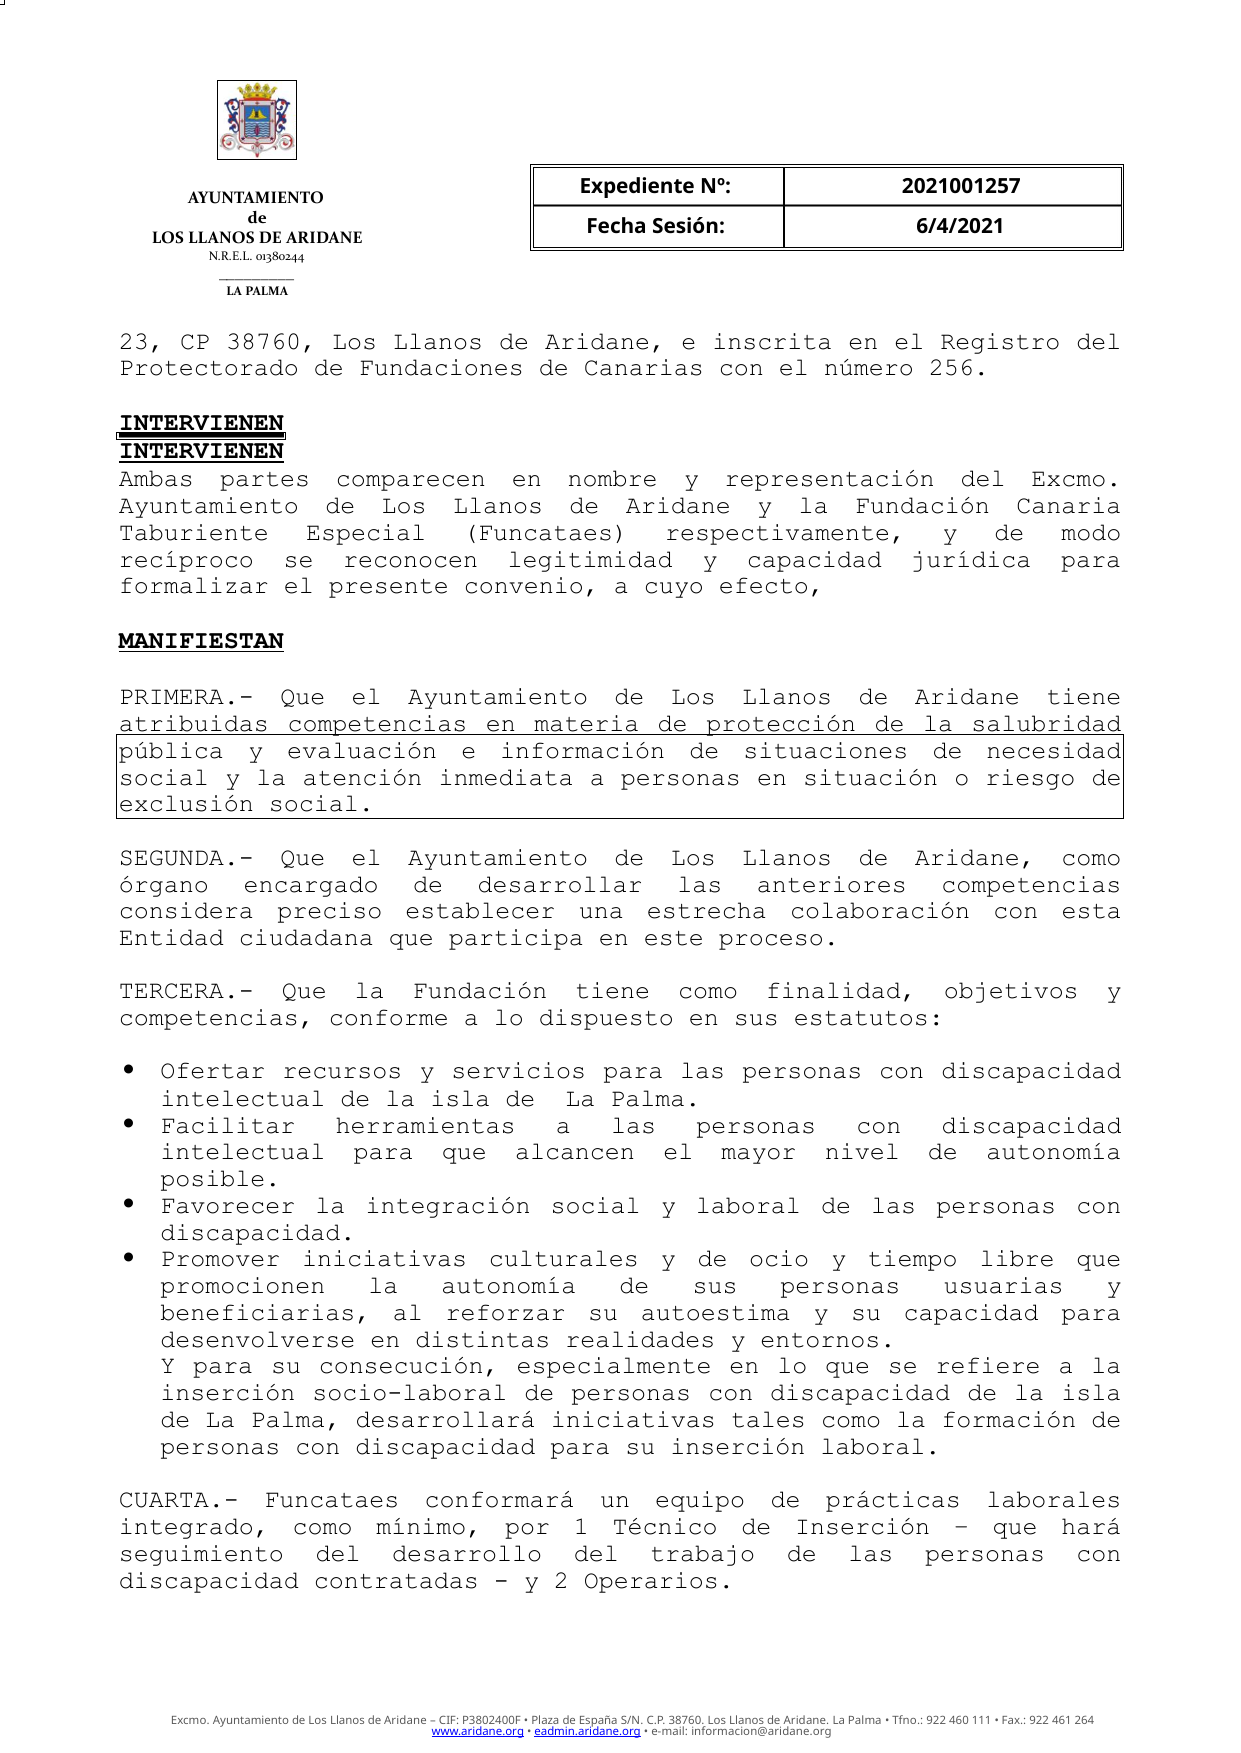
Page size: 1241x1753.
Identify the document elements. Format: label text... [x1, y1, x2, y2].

text integrado, como mínimo, por 1 Técnico de Inserción – que hará [119, 1513, 1146, 1540]
text Facilitar herramientas a las personas con discapacidad [160, 1112, 1146, 1138]
text CUARTA.- Funcataes conformará un equipo de prácticas laborales [119, 1485, 1146, 1513]
text Fecha Sesión: [586, 214, 761, 239]
text LA PALMA [226, 286, 317, 298]
text Taburiente Especial (Funcataes) respectivamente, y de modo [119, 519, 1146, 546]
text personas con discapacidad para su inserción laboral. [160, 1433, 1146, 1460]
text _ [219, 266, 226, 279]
text exclusión social. [119, 790, 1146, 817]
text beneficiarias, al reforzar su autoestima y su capacidad para [160, 1299, 1146, 1326]
text _ [317, 266, 327, 282]
text INTERVIENEN [119, 408, 309, 436]
text  [123, 1106, 159, 1136]
text atribuidas competencias en materia de protección de la salubridad [119, 710, 1146, 737]
text discapacidad. [160, 1219, 1146, 1245]
text 3, CP 38760, Los Llanos de Aridane, e inscrita en el Registro del [134, 327, 1146, 355]
text inserción socio-laboral de personas con discapacidad de la isla [160, 1379, 1146, 1406]
text MANIFIESTAN [119, 626, 309, 654]
text TERCERA.- Que la Fundación tiene como finalidad, objetivos y [119, 976, 1146, 1004]
text  [123, 1186, 159, 1217]
picture [117, 735, 1123, 818]
text Ayuntamiento de Los Llanos de Aridane y la Fundación Canaria [119, 492, 1146, 519]
text LOS LLANOS DE ARIDANE [152, 230, 387, 247]
text Protectorado de Fundaciones de Canarias con el número 256. [119, 353, 1014, 382]
text social y la atención inmediata a personas en situación o riesgo de [119, 763, 1146, 790]
text ________ [226, 266, 317, 282]
text de [247, 210, 387, 227]
text órgano encargado de desarrollar las anteriores competencias [119, 871, 1146, 897]
text Promover iniciativas culturales y de ocio y tiempo libre que [160, 1245, 1146, 1272]
text PRIMERA.- Que el Ayuntamiento de Los Llanos de Aridane tiene [119, 682, 1146, 710]
text Ambas partes comparecen en nombre y representación del Excmo. [119, 464, 1146, 492]
text Excmo. Ayuntamiento de Los Llanos de Aridane – CIF: P3802400F • Plaza de España S/N. C.P. 38760. Los Llanos de Aridane. La Palma • Tfno.: 922 460 111 • Fax.: 922 461 264 [171, 1713, 1095, 1727]
text www.aridane.org • eadmin.aridane.org • e-mail: informacion@aridane.org [431, 1724, 834, 1738]
text Ofertar recursos y servicios para las personas con discapacidad [160, 1056, 1146, 1085]
text promocionen la autonomía de sus personas usuarias y [160, 1272, 1146, 1299]
text 2021001257 [902, 173, 1059, 198]
picture [218, 81, 296, 159]
text considera preciso establecer una estrecha colaboración con esta [119, 897, 1146, 924]
text Expediente Nº: [579, 173, 761, 198]
text INTERVIENEN [119, 436, 309, 464]
text 2 [119, 327, 134, 353]
picture [531, 165, 1123, 250]
text N.R.E.L. 01380244 [208, 250, 327, 262]
text 6/4/2021 [916, 214, 1059, 239]
text discapacidad contratadas - y 2 Operarios. [119, 1567, 1146, 1593]
text  [123, 1052, 159, 1083]
text formalizar el presente convenio, a cuyo efecto, [119, 572, 1146, 599]
text  [123, 1239, 159, 1270]
text de La Palma, desarrollará iniciativas tales como la formación de [160, 1406, 1146, 1433]
text desenvolverse en distintas realidades y entornos. [160, 1326, 1146, 1352]
text Favorecer la integración social y laboral de las personas con [160, 1192, 1146, 1219]
text SEGUNDA.- Que el Ayuntamiento de Los Llanos de Aridane, como [119, 842, 1146, 871]
text intelectual de la isla de La Palma. [160, 1085, 1146, 1112]
text competencias, conforme a lo dispuesto en sus estatutos: [119, 1004, 1146, 1031]
text seguimiento del desarrollo del trabajo de las personas con [119, 1540, 1146, 1567]
text recíproco se reconocen legitimidad y capacidad jurídica para [119, 546, 1146, 572]
text posible. [160, 1165, 1146, 1192]
text Entidad ciudadana que participa en este proceso. [119, 924, 1146, 951]
text AYUNTAMIENTO [188, 190, 387, 207]
text Y para su consecución, especialmente en lo que se refiere a la [160, 1352, 1146, 1379]
text pública y evaluación e información de situaciones de necesidad [119, 737, 1146, 763]
text intelectual para que alcancen el mayor nivel de autonomía [160, 1138, 1146, 1165]
